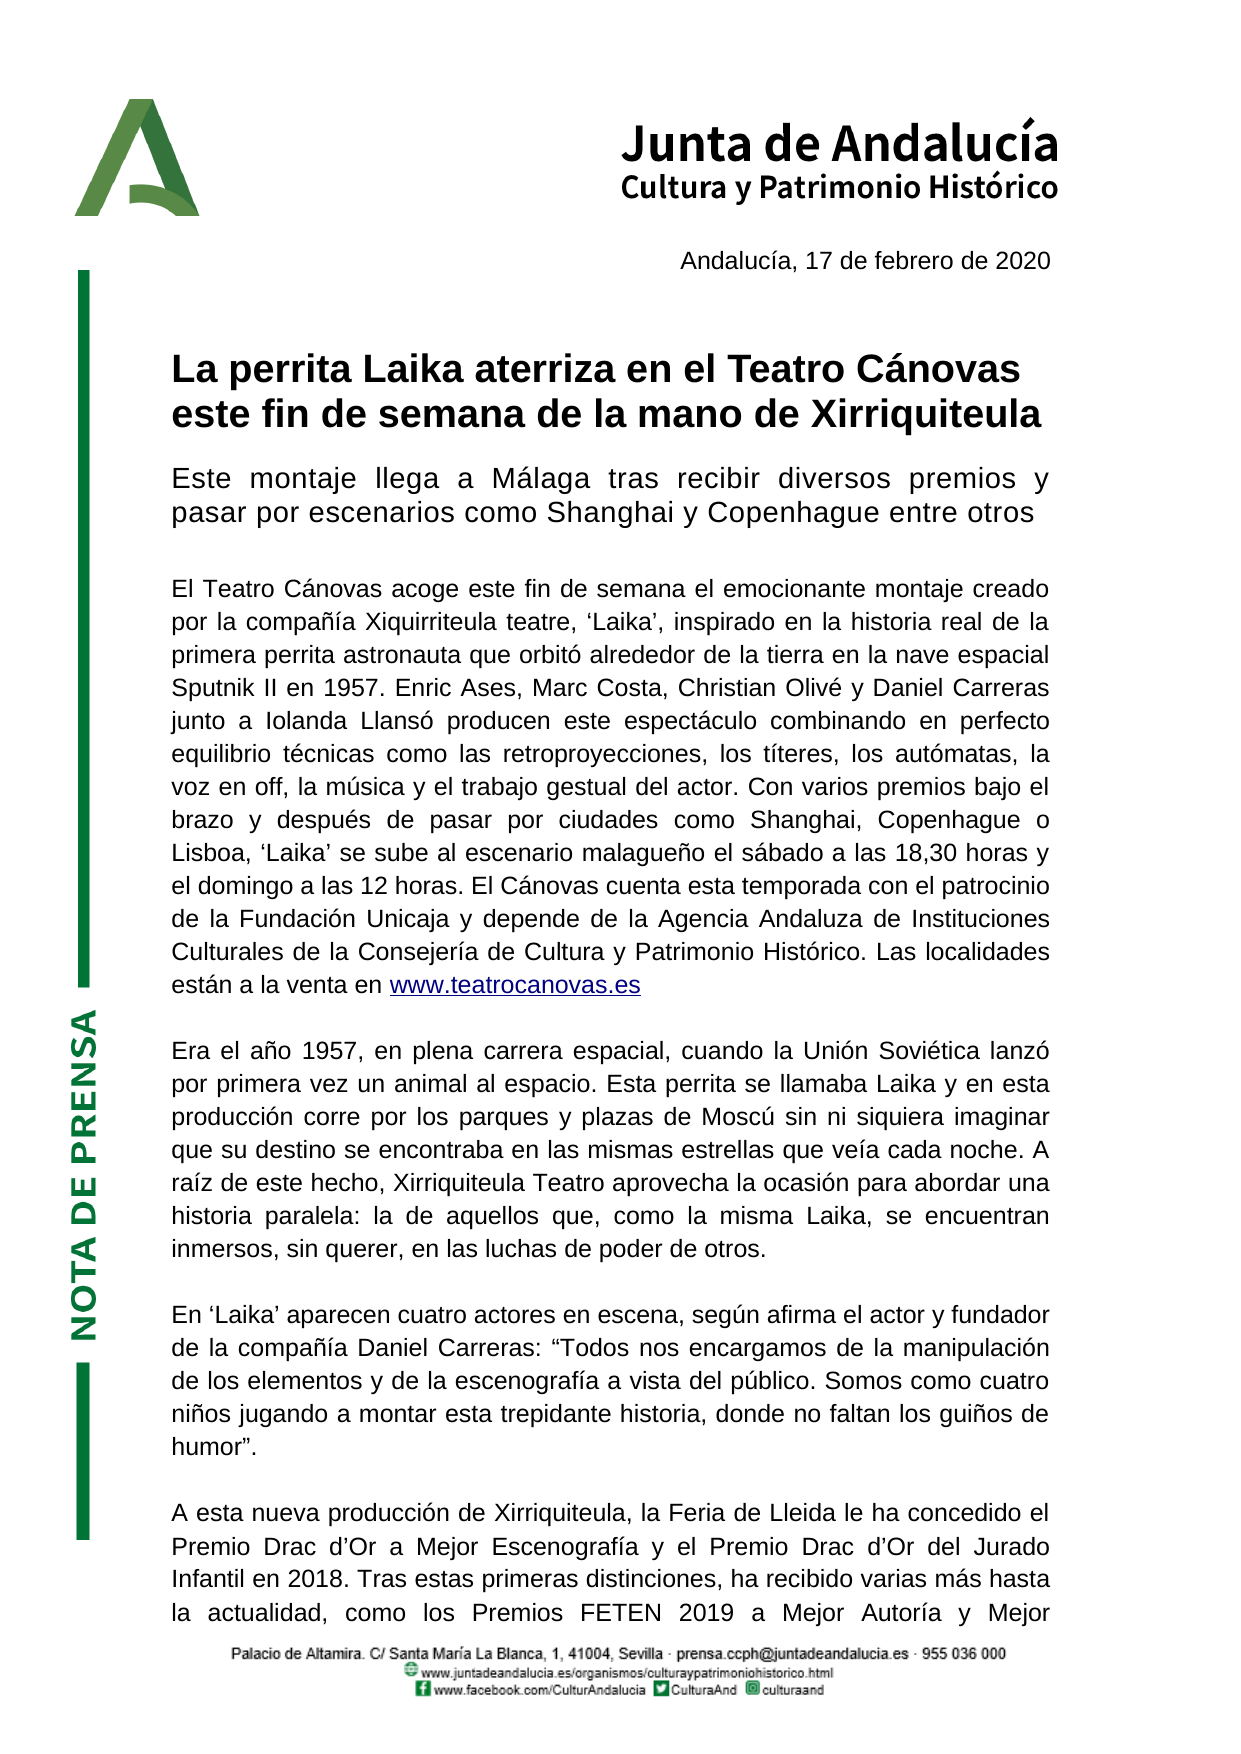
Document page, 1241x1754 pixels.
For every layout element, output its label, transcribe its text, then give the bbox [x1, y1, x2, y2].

text El Teatro Cánovas acoge este fin de semana el emocionante montaje creado por la compañía Xiquirriteula teatre, ‘Laika’, inspirado en la historia real de la primera perrita astronauta que orbitó alrededor de la tierra en la nave espacial Sputnik II en 1957. Enric Ases, Marc Costa, Christian Olivé y Daniel Carreras junto a Iolanda Llansó producen este espectáculo combinando en perfecto equilibrio técnicas como las retroproyecciones, los títeres, los autómatas, la voz en off, la música y el trabajo gestual del actor. Con varios premios bajo el brazo y después de pasar por ciudades como Shanghai, Copenhague o Lisboa, ‘Laika’ se sube al escenario malagueño el sábado a las 18,30 horas y el domingo a las 12 horas. El Cánovas cuenta esta temporada con el patrocinio de la Fundación Unicaja y depende de la Agencia Andaluza de Instituciones Culturales de la Consejería de Cultura y Patrimonio Histórico. Las localidades están a la venta en www.teatrocanovas.es [171, 574, 1051, 999]
picture [118, 1635, 1123, 1732]
text En ‘Laika’ aparecen cuatro actores en escena, según afirma el actor y fundador de la compañía Daniel Carreras: “Todos nos encargamos de la manipulación de los elementos y de la escenografía a vista del público. Somos como cuatro niños jugando a montar esta trepidante historia, donde no faltan los guiños de humor”. [171, 1300, 1051, 1461]
picture [59, 260, 109, 1547]
text Este montaje llega a Málaga tras recibir diversos premios y pasar por escenarios como Shanghai y Copenhague entre otros [171, 461, 1051, 528]
picture [67, 92, 1072, 221]
text Andalucía, 17 de febrero de 2020 [171, 246, 1051, 274]
text Era el año 1957, en plena carrera espacial, cuando la Unión Soviética lanzó por primera vez un animal al espacio. Esta perrita se llamaba Laika y en esta producción corre por los parques y plazas de Moscú sin ni siquiera imaginar que su destino se encontraba en las mismas estrellas que veía cada noche. A raíz de este hecho, Xirriquiteula Teatro aprovecha la ocasión para abordar una historia paralela: la de aquellos que, como la misma Laika, se encuentran inmersos, sin querer, en las luchas de poder de otros. [171, 1036, 1051, 1263]
text A esta nueva producción de Xirriquiteula, la Feria de Lleida le ha concedido el Premio Drac d’Or a Mejor Escenografía y el Premio Drac d’Or del Jurado Infantil en 2018. Tras estas primeras distinciones, ha recibido varias más hasta la actualidad, como los Premios FETEN 2019 a Mejor Autoría y Mejor [171, 1498, 1051, 1626]
text La perrita Laika aterriza en el Teatro Cánovas este fin de semana de la mano de Xirriquiteula [171, 345, 1051, 436]
